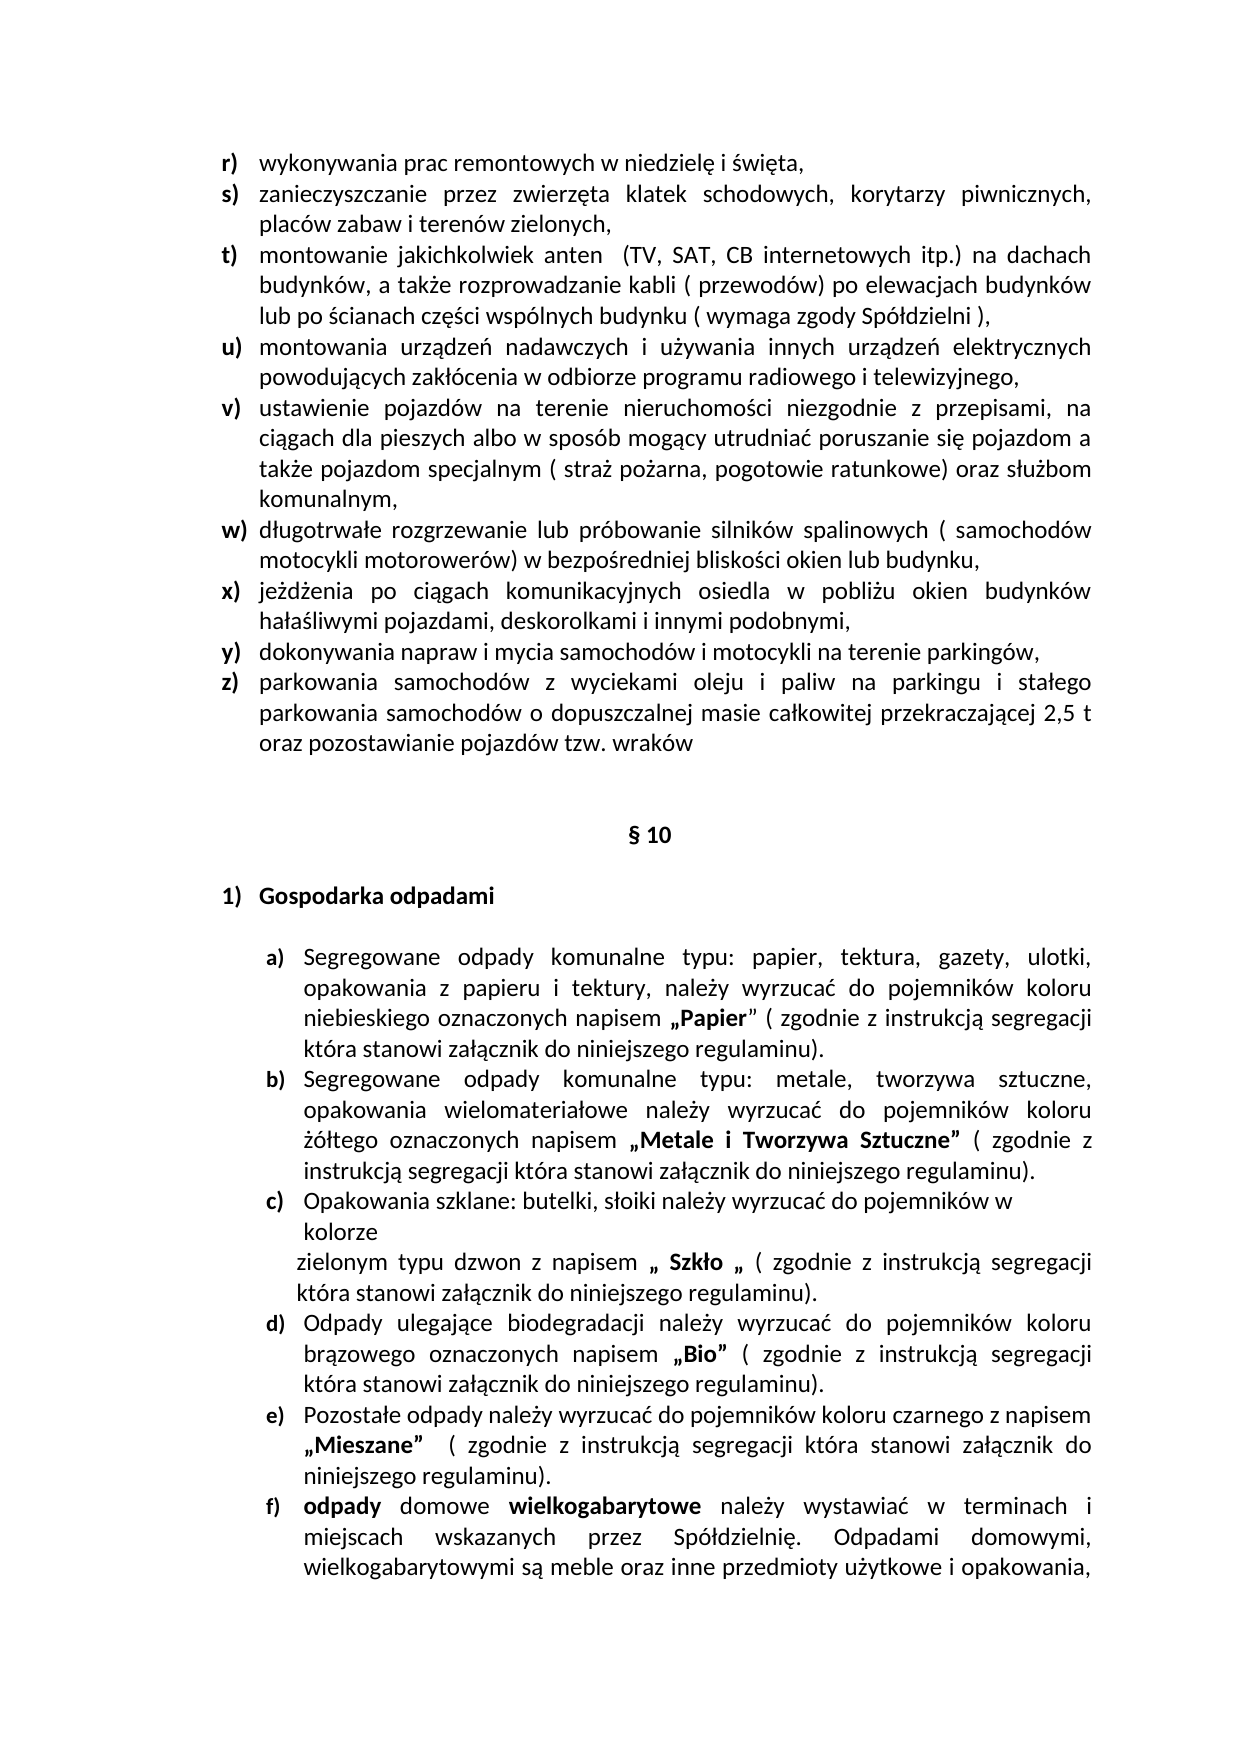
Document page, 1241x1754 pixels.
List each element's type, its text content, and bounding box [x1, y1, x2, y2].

list Gospodarka odpadami [221, 880, 1093, 911]
list Opakowania szklane: butelki, słoiki należy wyrzucać do pojemników w kolorze [266, 1185, 1093, 1246]
list Segregowane odpady komunalne typu: metale, tworzywa sztuczne, opakowania wielomateriałowe należy wyrzucać do pojemników koloru żółtego oznaczonych napisem „Metale i Tworzywa Sztuczne” ( zgodnie z instrukcją segregacji która stanowi załącznik do niniejszego regulaminu). [266, 1063, 1093, 1185]
text zielonym typu dzwon z napisem „ Szkło „ ( zgodnie z instrukcją segregacji która stanowi załącznik do niniejszego regulaminu). [296, 1246, 1093, 1307]
list Odpady ulegające biodegradacji należy wyrzucać do pojemników koloru brązowego oznaczonych napisem „Bio” ( zgodnie z instrukcją segregacji która stanowi załącznik do niniejszego regulaminu). [266, 1307, 1093, 1399]
list parkowania samochodów z wyciekami oleju i paliw na parkingu i stałego parkowania samochodów o dopuszczalnej masie całkowitej przekraczającej 2,5 t oraz pozostawianie pojazdów tzw. wraków [221, 666, 1093, 758]
list montowania urządzeń nadawczych i używania innych urządzeń elektrycznych powodujących zakłócenia w odbiorze programu radiowego i telewizyjnego, [221, 331, 1093, 392]
list wykonywania prac remontowych w niedzielę i święta, [221, 148, 1093, 178]
list Pozostałe odpady należy wyrzucać do pojemników koloru czarnego z napisem „Mieszane” ( zgodnie z instrukcją segregacji która stanowi załącznik do niniejszego regulaminu). [266, 1399, 1093, 1491]
list jeżdżenia po ciągach komunikacyjnych osiedla w pobliżu okien budynków hałaśliwymi pojazdami, deskorolkami i innymi podobnymi, [221, 575, 1093, 636]
list odpady domowe wielkogabarytowe należy wystawiać w terminach i miejscach wskazanych przez Spółdzielnię. Odpadami domowymi, wielkogabarytowymi są meble oraz inne przedmioty użytkowe i opakowania, [266, 1491, 1093, 1582]
list dokonywania napraw i mycia samochodów i motocykli na terenie parkingów, [221, 636, 1093, 666]
list Segregowane odpady komunalne typu: papier, tektura, gazety, ulotki, opakowania z papieru i tektury, należy wyrzucać do pojemników koloru niebieskiego oznaczonych napisem „Papier” ( zgodnie z instrukcją segregacji która stanowi załącznik do niniejszego regulaminu). [266, 941, 1093, 1063]
list ustawienie pojazdów na terenie nieruchomości niezgodnie z przepisami, na ciągach dla pieszych albo w sposób mogący utrudniać poruszanie się pojazdom a także pojazdom specjalnym ( straż pożarna, pogotowie ratunkowe) oraz służbom komunalnym, [221, 392, 1093, 514]
list zanieczyszczanie przez zwierzęta klatek schodowych, korytarzy piwnicznych, placów zabaw i terenów zielonych, [221, 178, 1093, 239]
text § 10 [207, 819, 1093, 849]
list montowanie jakichkolwiek anten (TV, SAT, CB internetowych itp.) na dachach budynków, a także rozprowadzanie kabli ( przewodów) po elewacjach budynków lub po ścianach części wspólnych budynku ( wymaga zgody Spółdzielni ), [221, 239, 1093, 331]
list długotrwałe rozgrzewanie lub próbowanie silników spalinowych ( samochodów motocykli motorowerów) w bezpośredniej bliskości okien lub budynku, [221, 514, 1093, 575]
